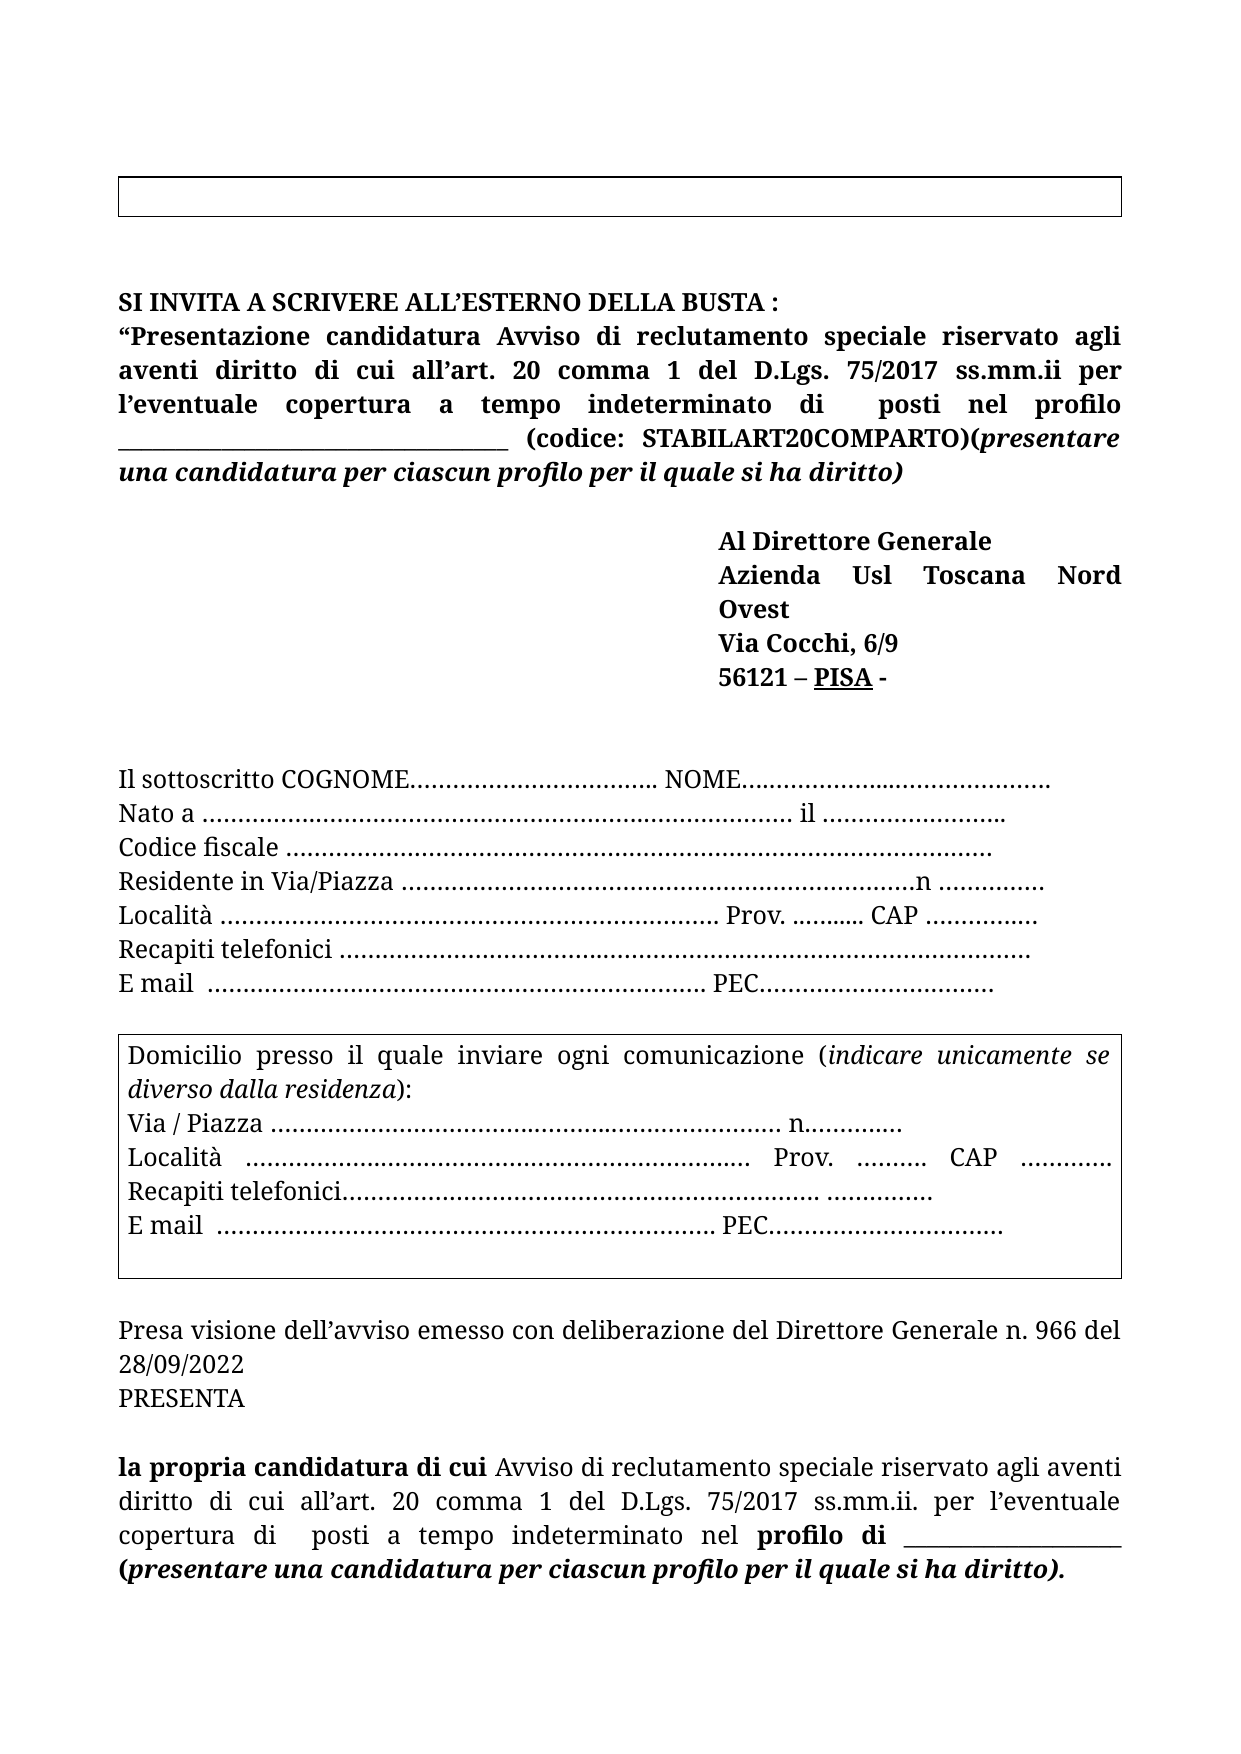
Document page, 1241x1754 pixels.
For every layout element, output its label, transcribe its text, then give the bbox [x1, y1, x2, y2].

text PRESENTA [118, 1381, 1122, 1415]
text SI INVITA A SCRIVERE ALL’ESTERNO DELLA BUSTA : [118, 285, 1122, 319]
text E mail ……………………………………………………………. PEC…………………………… [118, 966, 1122, 1000]
text la propria candidatura di cui Avviso di reclutamento speciale riservato agli aventi diritto di cui all’art. 20 comma 1 del D.Lgs. 75/2017 ss.mm.ii. per l’eventuale copertura di posti a tempo indeterminato nel profilo di ___________________ (presentare una candidatura per ciascun profilo per il quale si ha diritto). [118, 1449, 1122, 1585]
text Al Direttore Generale [718, 523, 1122, 557]
text Località ……………………………………………………………. Prov. ..…...... CAP ………….… [118, 898, 1122, 932]
text “Presentazione candidatura Avviso di reclutamento speciale riservato agli aventi diritto di cui all’art. 20 comma 1 del D.Lgs. 75/2017 ss.mm.ii per l’eventuale copertura a tempo indeterminato di posti nel profilo __________________________________ (codice: STABILART20COMPARTO)(presentare una candidatura per ciascun profilo per il quale si ha diritto) [118, 319, 1122, 489]
text Presa visione dell’avviso emesso con deliberazione del Direttore Generale n. 966 del 28/09/2022 [118, 1313, 1122, 1381]
text Recapiti telefonici ……………………………….…………………………………………………… [118, 932, 1122, 966]
text Codice fiscale ……………………………………………………………………………………… [118, 830, 1122, 864]
text Residente in Via/Piazza ………………………………………………………………n …………… [118, 864, 1122, 898]
text Via / Piazza ……………………………….………..…………………… n.……….… [119, 1102, 1121, 1136]
text Via Cocchi, 6/9 [718, 625, 1122, 659]
text Nato a …………….……………………………………….………………… il …………………….. [118, 796, 1122, 830]
text Domicilio presso il quale inviare ogni comunicazione (indicare unicamente se diverso dalla residenza): [119, 1035, 1121, 1102]
text Azienda Usl Toscana Nord Ovest [718, 557, 1122, 625]
text Il sottoscritto COGNOME…………………………….. NOME….……………...…………………. [118, 762, 1122, 796]
text 56121 – PISA - [718, 659, 1122, 693]
text E mail ……………………………………………………………. PEC…………………………… [119, 1204, 1121, 1242]
text Località ……………….………………………………………….… Prov. ………. CAP …………. Recapiti telefonici…………………………………………………………. …………… [119, 1136, 1121, 1204]
